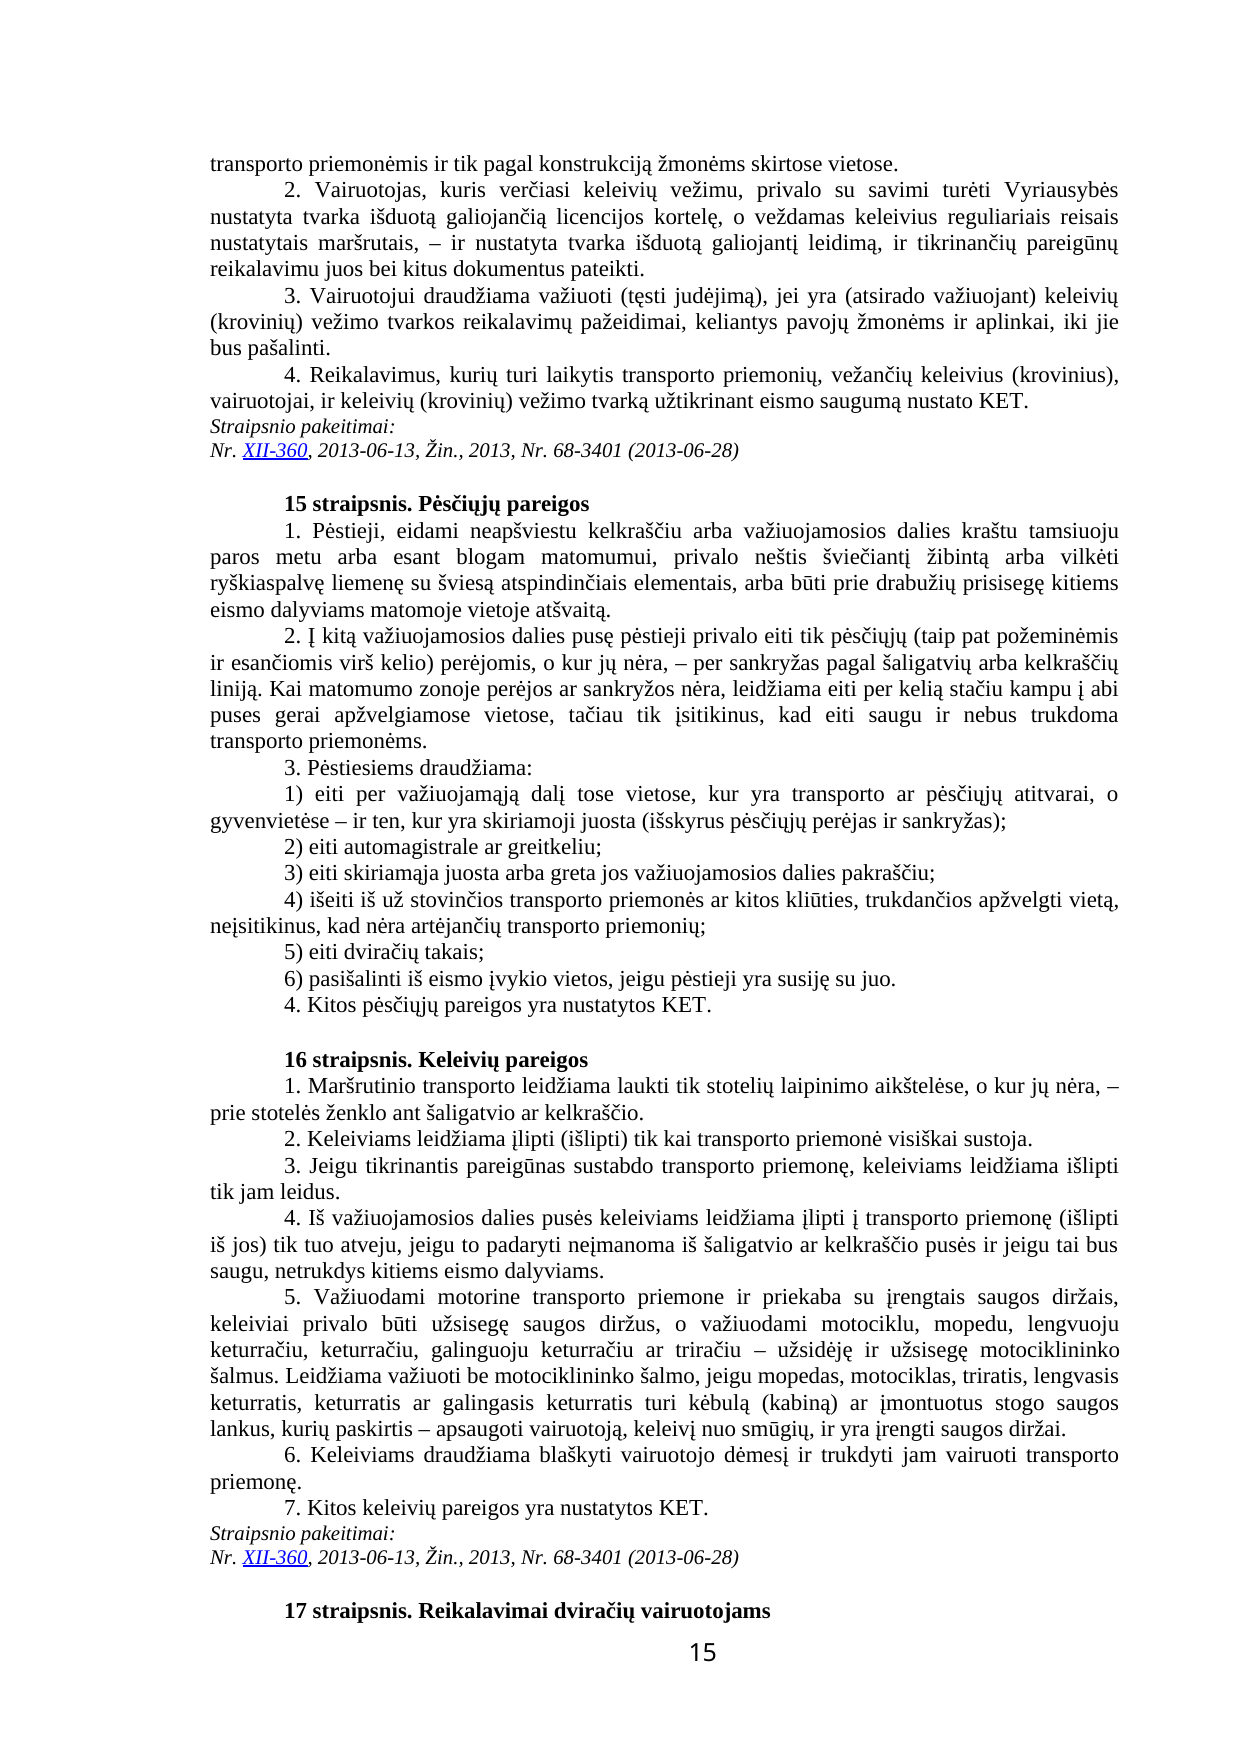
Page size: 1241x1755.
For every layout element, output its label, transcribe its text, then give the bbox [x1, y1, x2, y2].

text 4. Iš važiuojamosios dalies pusės keleiviams leidžiama įlipti į transporto priemonę (išlipti iš jos) tik tuo atveju, jeigu to padaryti neįmanoma iš šaligatvio ar kelkraščio pusės ir jeigu tai bus saugu, netrukdys kitiems eismo dalyviams. [210, 1204, 1120, 1283]
text 3. Vairuotojui draudžiama važiuoti (tęsti judėjimą), jei yra (atsirado važiuojant) keleivių (krovinių) vežimo tvarkos reikalavimų pažeidimai, keliantys pavojų žmonėms ir aplinkai, iki jie bus pašalinti. [210, 282, 1120, 361]
text 5) eiti dviračių takais; [210, 938, 1120, 965]
text 2. Į kitą važiuojamosios dalies pusę pėstieji privalo eiti tik pėsčiųjų (taip pat požeminėmis ir esančiomis virš kelio) perėjomis, o kur jų nėra, – per sankryžas pagal šaligatvių arba kelkraščių liniją. Kai matomumo zonoje perėjos ar sankryžos nėra, leidžiama eiti per kelią stačiu kampu į abi puses gerai apžvelgiamose vietose, tačiau tik įsitikinus, kad eiti saugu ir nebus trukdoma transporto priemonėms. [210, 622, 1120, 754]
text 4. Reikalavimus, kurių turi laikytis transporto priemonių, vežančių keleivius (krovinius), vairuotojai, ir keleivių (krovinių) vežimo tvarką užtikrinant eismo saugumą nustato KET. [210, 361, 1120, 413]
text 1. Pėstieji, eidami neapšviestu kelkraščiu arba važiuojamosios dalies kraštu tamsiuoju paros metu arba esant blogam matomumui, privalo neštis šviečiantį žibintą arba vilkėti ryškiaspalvę liemenę su šviesą atspindinčiais elementais, arba būti prie drabužių prisisegę kitiems eismo dalyviams matomoje vietoje atšvaitą. [210, 517, 1120, 622]
text 7. Kitos keleivių pareigos yra nustatytos KET. [210, 1494, 1120, 1521]
text 1) eiti per važiuojamąją dalį tose vietose, kur yra transporto ar pėsčiųjų atitvarai, o gyvenvietėse – ir ten, kur yra skiriamoji juosta (išskyrus pėsčiųjų perėjas ir sankryžas); [210, 780, 1120, 833]
text 3) eiti skiriamąja juosta arba greta jos važiuojamosios dalies pakraščiu; [210, 859, 1120, 886]
text Nr. XII-360, 2013-06-13, Žin., 2013, Nr. 68-3401 (2013-06-28) [210, 1545, 1120, 1569]
text 4) išeiti iš už stovinčios transporto priemonės ar kitos kliūties, trukdančios apžvelgti vietą, neįsitikinus, kad nėra artėjančių transporto priemonių; [210, 886, 1120, 938]
text 2) eiti automagistrale ar greitkeliu; [210, 833, 1120, 859]
text 4. Kitos pėsčiųjų pareigos yra nustatytos KET. [210, 991, 1120, 1017]
text 15 straipsnis. Pėsčiųjų pareigos [210, 490, 1120, 517]
text 3. Pėstiesiems draudžiama: [210, 754, 1120, 780]
text 17 straipsnis. Reikalavimai dviračių vairuotojams [210, 1597, 1120, 1624]
text 16 straipsnis. Keleivių pareigos [210, 1046, 1120, 1073]
text Straipsnio pakeitimai: [210, 413, 1120, 438]
text Nr. XII-360, 2013-06-13, Žin., 2013, Nr. 68-3401 (2013-06-28) [210, 438, 1120, 462]
text 6. Keleiviams draudžiama blaškyti vairuotojo dėmesį ir trukdyti jam vairuoti transporto priemonę. [210, 1442, 1120, 1494]
text 3. Jeigu tikrinantis pareigūnas sustabdo transporto priemonę, keleiviams leidžiama išlipti tik jam leidus. [210, 1152, 1120, 1204]
text transporto priemonėmis ir tik pagal konstrukciją žmonėms skirtose vietose. [210, 150, 1120, 176]
text 2. Vairuotojas, kuris verčiasi keleivių vežimu, privalo su savimi turėti Vyriausybės nustatyta tvarka išduotą galiojančią licencijos kortelę, o veždamas keleivius reguliariais reisais nustatytais maršrutais, – ir nustatyta tvarka išduotą galiojantį leidimą, ir tikrinančių pareigūnų reikalavimu juos bei kitus dokumentus pateikti. [210, 176, 1120, 282]
text 6) pasišalinti iš eismo įvykio vietos, jeigu pėstieji yra susiję su juo. [210, 965, 1120, 991]
text 5. Važiuodami motorine transporto priemone ir priekaba su įrengtais saugos diržais, keleiviai privalo būti užsisegę saugos diržus, o važiuodami motociklu, mopedu, lengvuoju keturračiu, keturračiu, galinguoju keturračiu ar triračiu – užsidėję ir užsisegę motociklininko šalmus. Leidžiama važiuoti be motociklininko šalmo, jeigu mopedas, motociklas, triratis, lengvasis keturratis, keturratis ar galingasis keturratis turi kėbulą (kabiną) ar įmontuotus stogo saugos lankus, kurių paskirtis – apsaugoti vairuotoją, keleivį nuo smūgių, ir yra įrengti saugos diržai. [210, 1283, 1120, 1442]
text 1. Maršrutinio transporto leidžiama laukti tik stotelių laipinimo aikštelėse, o kur jų nėra, – prie stotelės ženklo ant šaligatvio ar kelkraščio. [210, 1073, 1120, 1125]
text Straipsnio pakeitimai: [210, 1521, 1120, 1545]
text 2. Keleiviams leidžiama įlipti (išlipti) tik kai transporto priemonė visiškai sustoja. [210, 1125, 1120, 1152]
